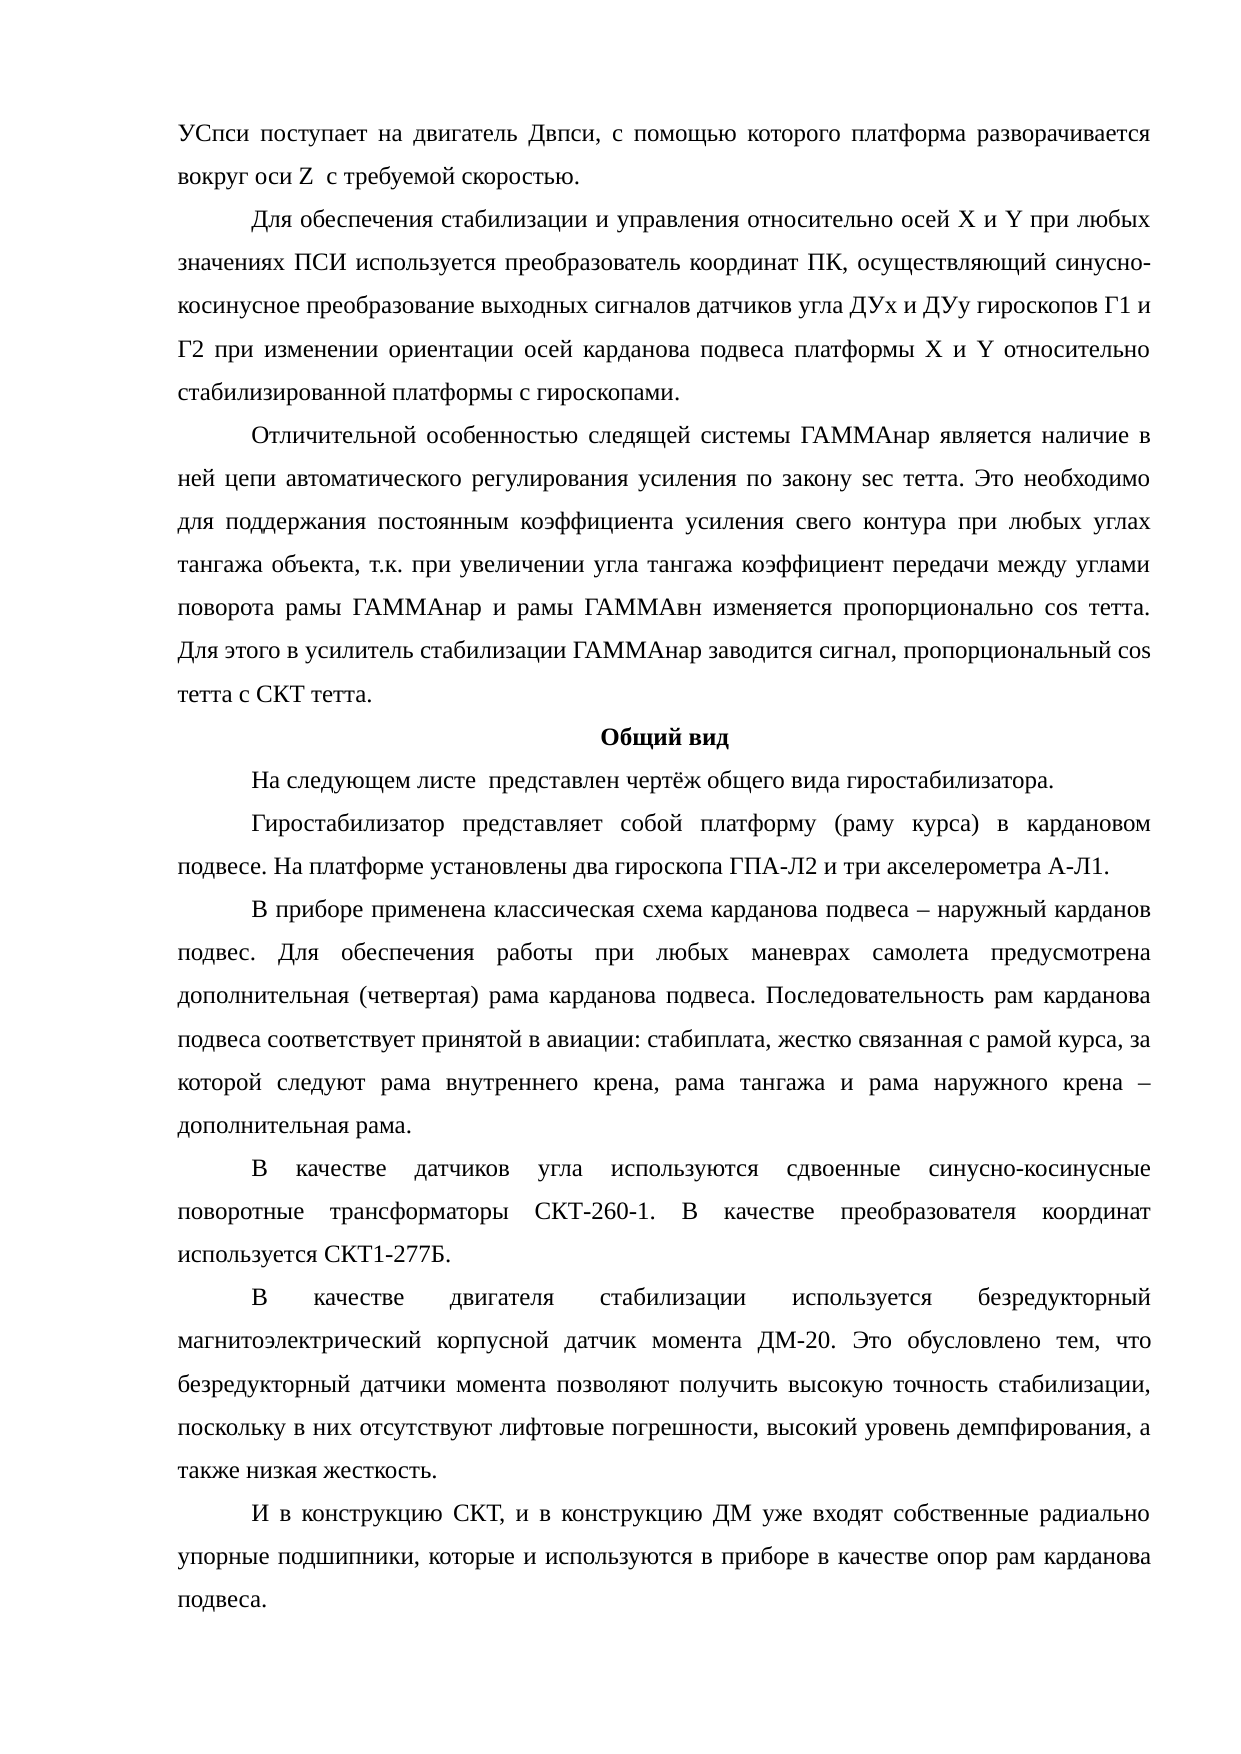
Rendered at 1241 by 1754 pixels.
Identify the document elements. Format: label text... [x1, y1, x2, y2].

text Общий вид [177, 722, 1152, 751]
text Для обеспечения стабилизации и управления относительно осей X и Y при любых значениях ПСИ используется преобразователь координат ПК, осуществляющий синусно-косинусное преобразование выходных сигналов датчиков угла ДУx и ДУy гироскопов Г1 и Г2 при изменении ориентации осей карданова подвеса платформы X и Y относительно стабилизированной платформы с гироскопами. [177, 204, 1152, 406]
text И в конструкцию СКТ, и в конструкцию ДМ уже входят собственные радиально упорные подшипники, которые и используются в приборе в качестве опор рам карданова подвеса. [177, 1498, 1152, 1613]
text На следующем листе представлен чертёж общего вида гиростабилизатора. [177, 765, 1152, 794]
text В качестве двигателя стабилизации используется безредукторный магнитоэлектрический корпусной датчик момента ДМ-20. Это обусловлено тем, что безредукторный датчики момента позволяют получить высокую точность стабилизации, поскольку в них отсутствуют лифтовые погрешности, высокий уровень демпфирования, а также низкая жесткость. [177, 1282, 1152, 1484]
text В приборе применена классическая схема карданова подвеса – наружный карданов подвес. Для обеспечения работы при любых маневрах самолета предусмотрена дополнительная (четвертая) рама карданова подвеса. Последовательность рам карданова подвеса соответствует принятой в авиации: стабиплата, жестко связанная с рамой курса, за которой следуют рама внутреннего крена, рама тангажа и рама наружного крена – дополнительная рама. [177, 894, 1152, 1139]
text УСпси поступает на двигатель Двпси, с помощью которого платформа разворачивается вокруг оси Z с требуемой скоростью. [177, 118, 1152, 190]
text В качестве датчиков угла используются сдвоенные синусно-косинусные поворотные трансформаторы СКТ-260-1. В качестве преобразователя координат используется СКТ1-277Б. [177, 1153, 1152, 1268]
text Отличительной особенностью следящей системы ГАММАнар является наличие в ней цепи автоматического регулирования усиления по закону sec тетта. Это необходимо для поддержания постоянным коэффициента усиления свего контура при любых углах тангажа объекта, т.к. при увеличении угла тангажа коэффициент передачи между углами поворота рамы ГАММАнар и рамы ГАММАвн изменяется пропорционально cos тетта. Для этого в усилитель стабилизации ГАММАнар заводится сигнал, пропорциональный cos тетта с СКТ тетта. [177, 420, 1152, 707]
text Гиростабилизатор представляет собой платформу (раму курса) в кардановом подвесе. На платформе установлены два гироскопа ГПА-Л2 и три акселерометра А-Л1. [177, 808, 1152, 880]
